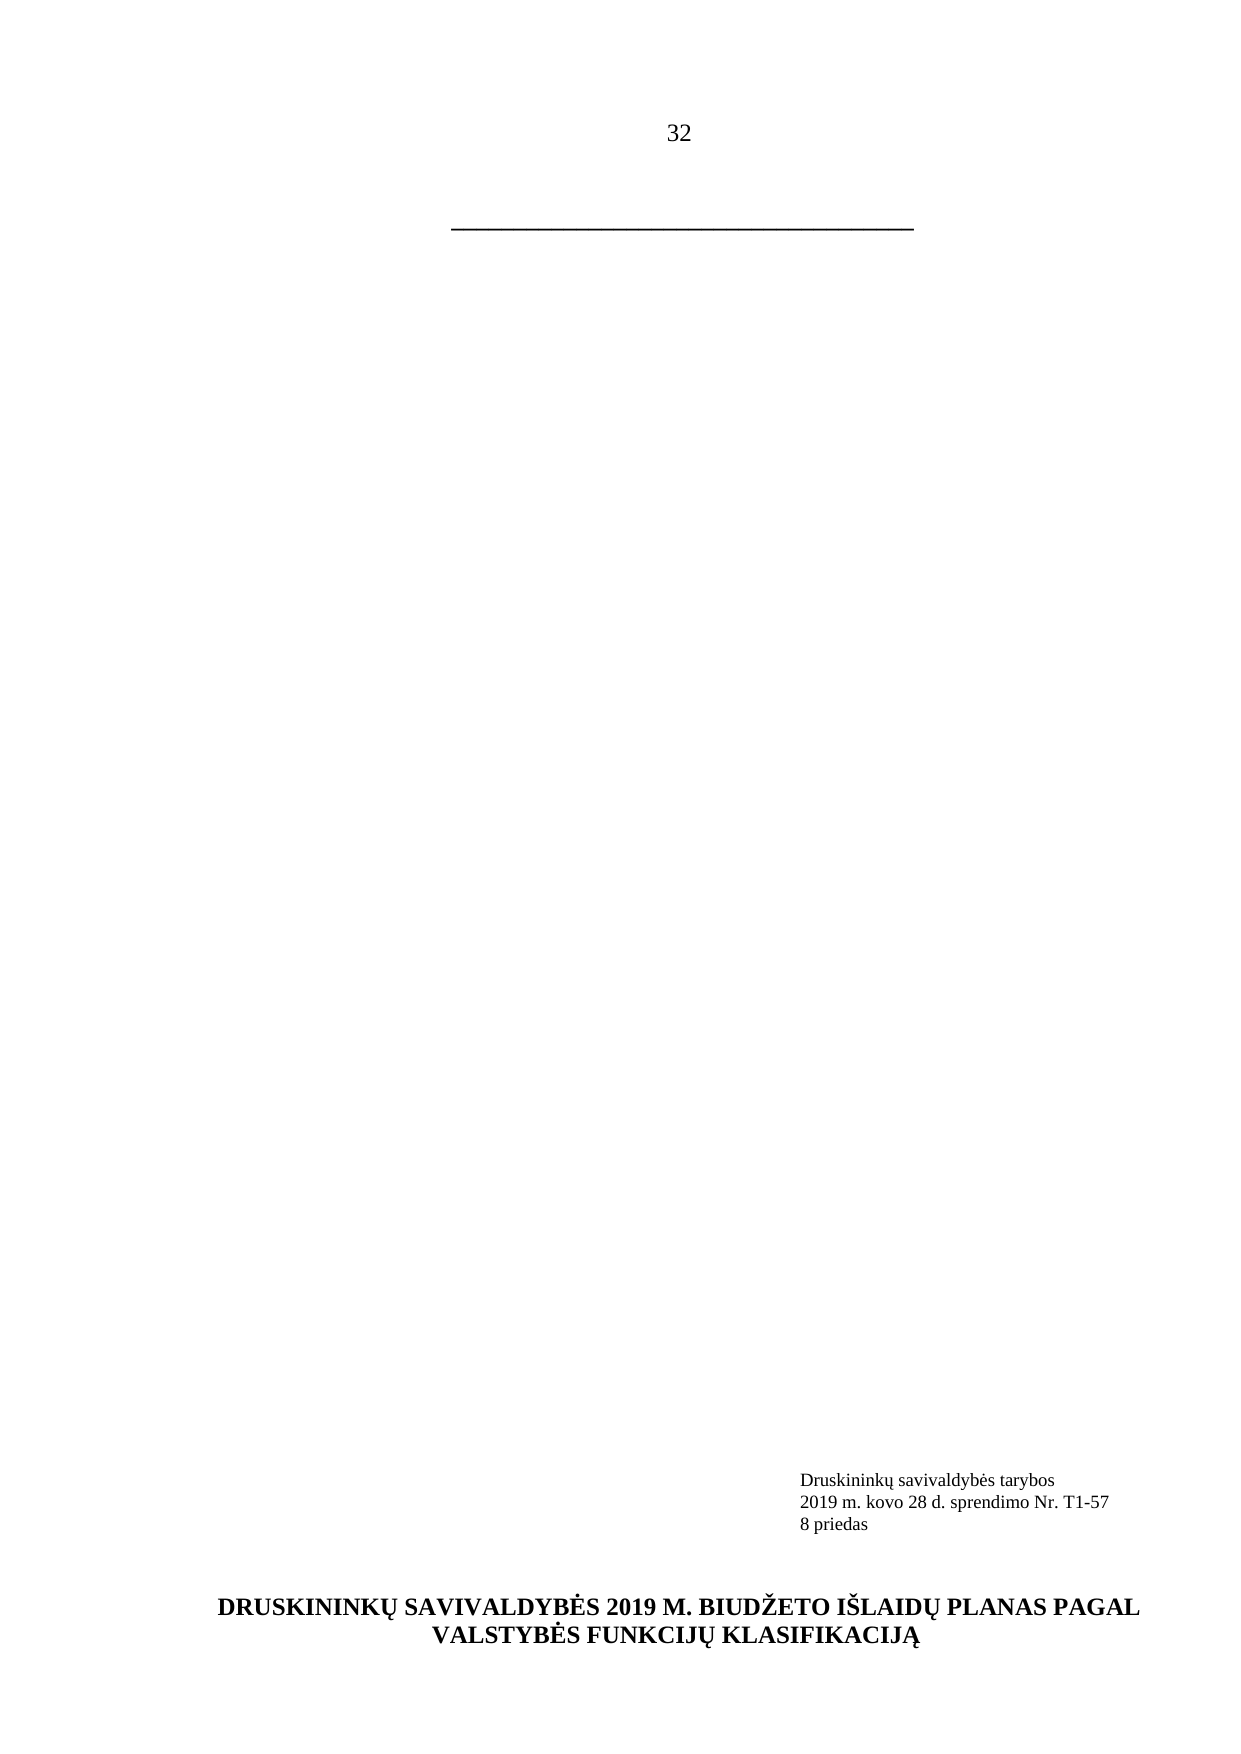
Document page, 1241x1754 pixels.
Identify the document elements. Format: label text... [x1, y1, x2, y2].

text Druskininkų savivaldybės tarybos [327, 1469, 1181, 1491]
text DRUSKININKŲ SAVIVALDYBĖS 2019 M. BIUDŽETO IŠLAIDŲ PLANAS PAGAL VALSTYBĖS FUNKCIJŲ KLASIFIKACIJĄ [177, 1592, 1181, 1649]
text 8 priedas [327, 1512, 1181, 1534]
text _____________________________________ [177, 204, 1181, 233]
text 2019 m. kovo 28 d. sprendimo Nr. T1-57 [327, 1491, 1181, 1512]
